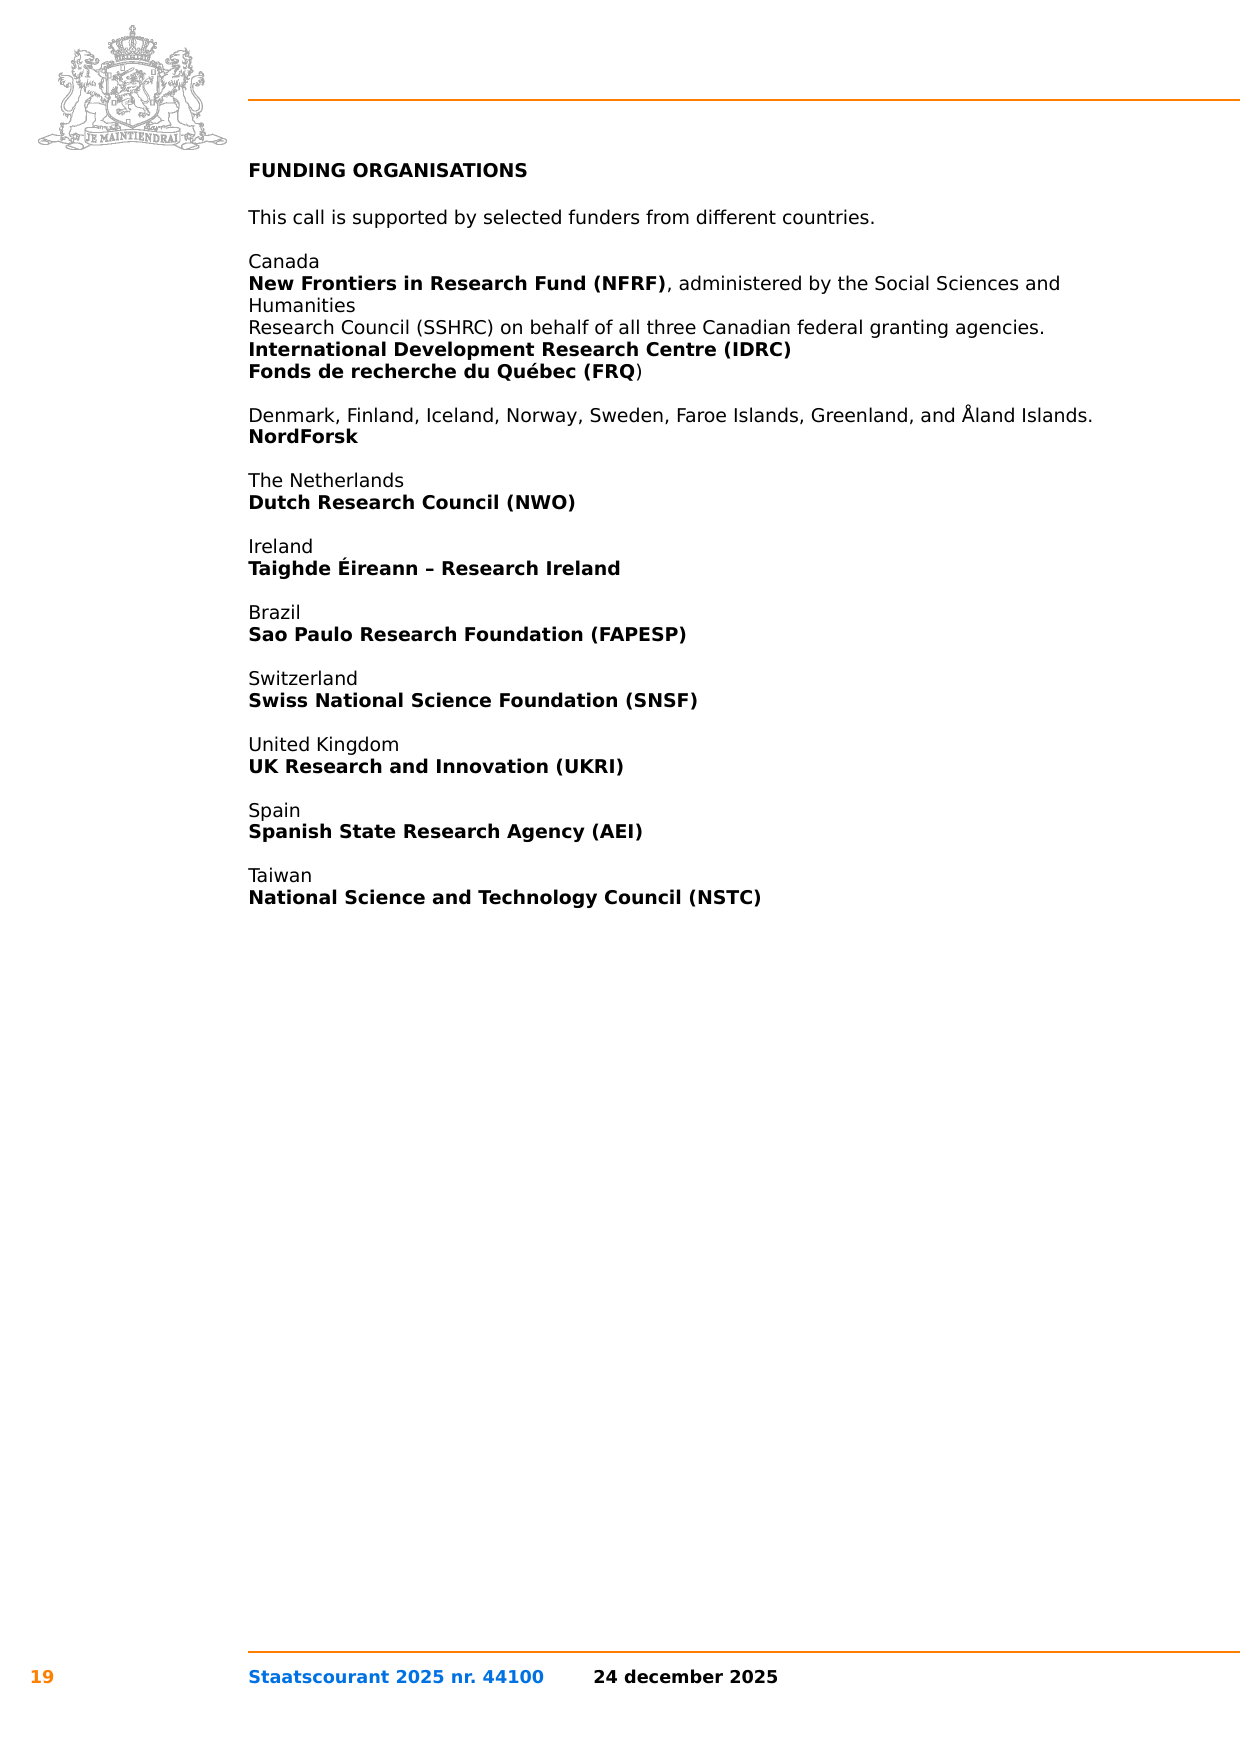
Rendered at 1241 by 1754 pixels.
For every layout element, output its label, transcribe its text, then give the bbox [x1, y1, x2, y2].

text Taiwan [248, 865, 1163, 887]
text Swiss National Science Foundation (SNSF) [248, 690, 1163, 712]
text National Science and Technology Council (NSTC) [248, 887, 1163, 909]
text International Development Research Centre (IDRC) [248, 339, 1163, 361]
text NordForsk [248, 426, 1163, 448]
picture [38, 25, 227, 150]
text Spain [248, 799, 1163, 821]
text The Netherlands [248, 470, 1163, 492]
text Dutch Research Council (NWO) [248, 492, 1163, 514]
subtitle FUNDING ORGANISATIONS [248, 160, 1163, 182]
text New Frontiers in Research Fund (NFRF), administered by the Social Sciences and Humanities [248, 273, 1163, 317]
text Spanish State Research Agency (AEI) [248, 821, 1163, 843]
text Canada [248, 251, 1163, 273]
text Fonds de recherche du Québec (FRQ) [248, 361, 1163, 383]
text Ireland [248, 536, 1163, 558]
text Taighde Éireann – Research Ireland [248, 558, 1163, 580]
text Denmark, Finland, Iceland, Norway, Sweden, Faroe Islands, Greenland, and Åland Islands. [248, 404, 1163, 426]
text United Kingdom [248, 734, 1163, 756]
text Brazil [248, 602, 1163, 624]
text Switzerland [248, 668, 1163, 690]
text Sao Paulo Research Foundation (FAPESP) [248, 624, 1163, 646]
text Research Council (SSHRC) on behalf of all three Canadian federal granting agencies. [248, 317, 1163, 339]
text UK Research and Innovation (UKRI) [248, 756, 1163, 778]
text This call is supported by selected funders from different countries. [248, 207, 1163, 229]
